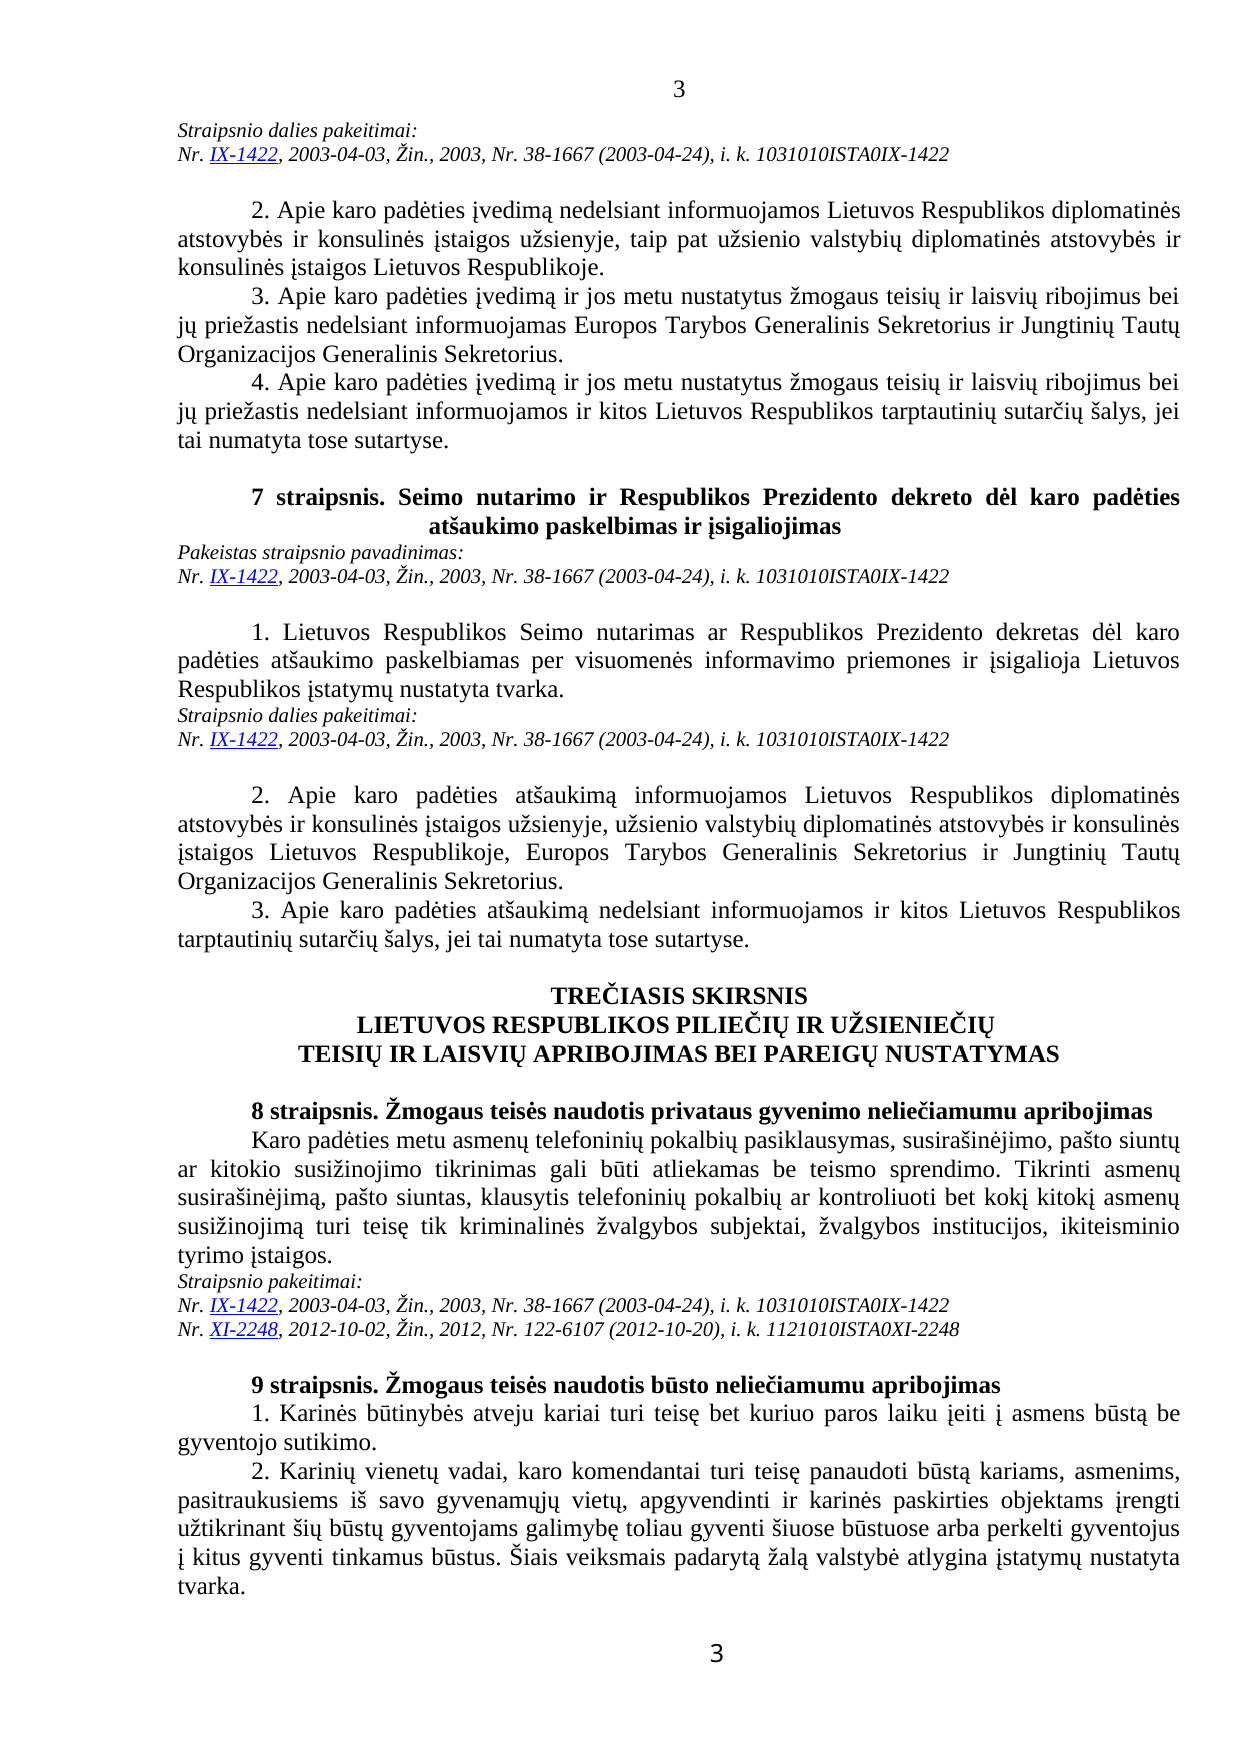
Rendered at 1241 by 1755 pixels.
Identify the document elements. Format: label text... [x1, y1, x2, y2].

text 3. Apie karo padėties atšaukimą nedelsiant informuojamos ir kitos Lietuvos Respublikos tarptautinių sutarčių šalys, jei tai numatyta tose sutartyse. [177, 895, 1181, 952]
text Pakeistas straipsnio pavadinimas: [177, 540, 1181, 564]
text Nr. IX-1422, 2003-04-03, Žin., 2003, Nr. 38-1667 (2003-04-24), i. k. 1031010ISTA0IX-1422 [177, 142, 1181, 166]
text Straipsnio pakeitimai: [177, 1269, 1181, 1293]
text LIETUVOS RESPUBLIKOS PILIEČIŲ IR UŽSIENIEČIŲ [177, 1010, 1181, 1039]
text 9 straipsnis. Žmogaus teisės naudotis būsto neliečiamumu apribojimas [177, 1370, 1181, 1398]
subtitle Trečiasis skirsnis [177, 981, 1181, 1010]
text Nr. XI-2248, 2012-10-02, Žin., 2012, Nr. 122-6107 (2012-10-20), i. k. 1121010ISTA0XI-2248 [177, 1317, 1181, 1341]
text 1. Karinės būtinybės atveju kariai turi teisę bet kuriuo paros laiku įeiti į asmens būstą be gyventojo sutikimo. [177, 1398, 1181, 1456]
text Straipsnio dalies pakeitimai: [177, 118, 1181, 142]
text Nr. IX-1422, 2003-04-03, Žin., 2003, Nr. 38-1667 (2003-04-24), i. k. 1031010ISTA0IX-1422 [177, 727, 1181, 751]
text 4. Apie karo padėties įvedimą ir jos metu nustatytus žmogaus teisių ir laisvių ribojimus bei jų priežastis nedelsiant informuojamos ir kitos Lietuvos Respublikos tarptautinių sutarčių šalys, jei tai numatyta tose sutartyse. [177, 367, 1181, 454]
text Nr. IX-1422, 2003-04-03, Žin., 2003, Nr. 38-1667 (2003-04-24), i. k. 1031010ISTA0IX-1422 [177, 564, 1181, 588]
text Karo padėties metu asmenų telefoninių pokalbių pasiklausymas, susirašinėjimo, pašto siuntų ar kitokio susižinojimo tikrinimas gali būti atliekamas be teismo sprendimo. Tikrinti asmenų susirašinėjimą, pašto siuntas, klausytis telefoninių pokalbių ar kontroliuoti bet kokį kitokį asmenų susižinojimą turi teisę tik kriminalinės žvalgybos subjektai, žvalgybos institucijos, ikiteisminio tyrimo įstaigos. [177, 1125, 1181, 1269]
text 2. Apie karo padėties įvedimą nedelsiant informuojamos Lietuvos Respublikos diplomatinės atstovybės ir konsulinės įstaigos užsienyje, taip pat užsienio valstybių diplomatinės atstovybės ir konsulinės įstaigos Lietuvos Respublikoje. [177, 195, 1181, 281]
text Nr. IX-1422, 2003-04-03, Žin., 2003, Nr. 38-1667 (2003-04-24), i. k. 1031010ISTA0IX-1422 [177, 1293, 1181, 1317]
text 1. Lietuvos Respublikos Seimo nutarimas ar Respublikos Prezidento dekretas dėl karo padėties atšaukimo paskelbiamas per visuomenės informavimo priemones ir įsigalioja Lietuvos Respublikos įstatymų nustatyta tvarka. [177, 617, 1181, 703]
text TEISIŲ IR LAISVIŲ APRIBOJIMAS BEI PAREIGŲ NUSTATYMAS [177, 1039, 1181, 1067]
text 2. Apie karo padėties atšaukimą informuojamos Lietuvos Respublikos diplomatinės atstovybės ir konsulinės įstaigos užsienyje, užsienio valstybių diplomatinės atstovybės ir konsulinės įstaigos Lietuvos Respublikoje, Europos Tarybos Generalinis Sekretorius ir Jungtinių Tautų Organizacijos Generalinis Sekretorius. [177, 780, 1181, 895]
text 8 straipsnis. Žmogaus teisės naudotis privataus gyvenimo neliečiamumu apribojimas [251, 1096, 1181, 1125]
text Straipsnio dalies pakeitimai: [177, 703, 1181, 727]
text 7 straipsnis. Seimo nutarimo ir Respublikos Prezidento dekreto dėl karo padėties atšaukimo paskelbimas ir įsigaliojimas [251, 482, 1181, 540]
text 2. Karinių vienetų vadai, karo komendantai turi teisę panaudoti būstą kariams, asmenims, pasitraukusiems iš savo gyvenamųjų vietų, apgyvendinti ir karinės paskirties objektams įrengti užtikrinant šių būstų gyventojams galimybę toliau gyventi šiuose būstuose arba perkelti gyventojus į kitus gyventi tinkamus būstus. Šiais veiksmais padarytą žalą valstybė atlygina įstatymų nustatyta tvarka. [177, 1456, 1181, 1600]
text 3. Apie karo padėties įvedimą ir jos metu nustatytus žmogaus teisių ir laisvių ribojimus bei jų priežastis nedelsiant informuojamas Europos Tarybos Generalinis Sekretorius ir Jungtinių Tautų Organizacijos Generalinis Sekretorius. [177, 281, 1181, 367]
